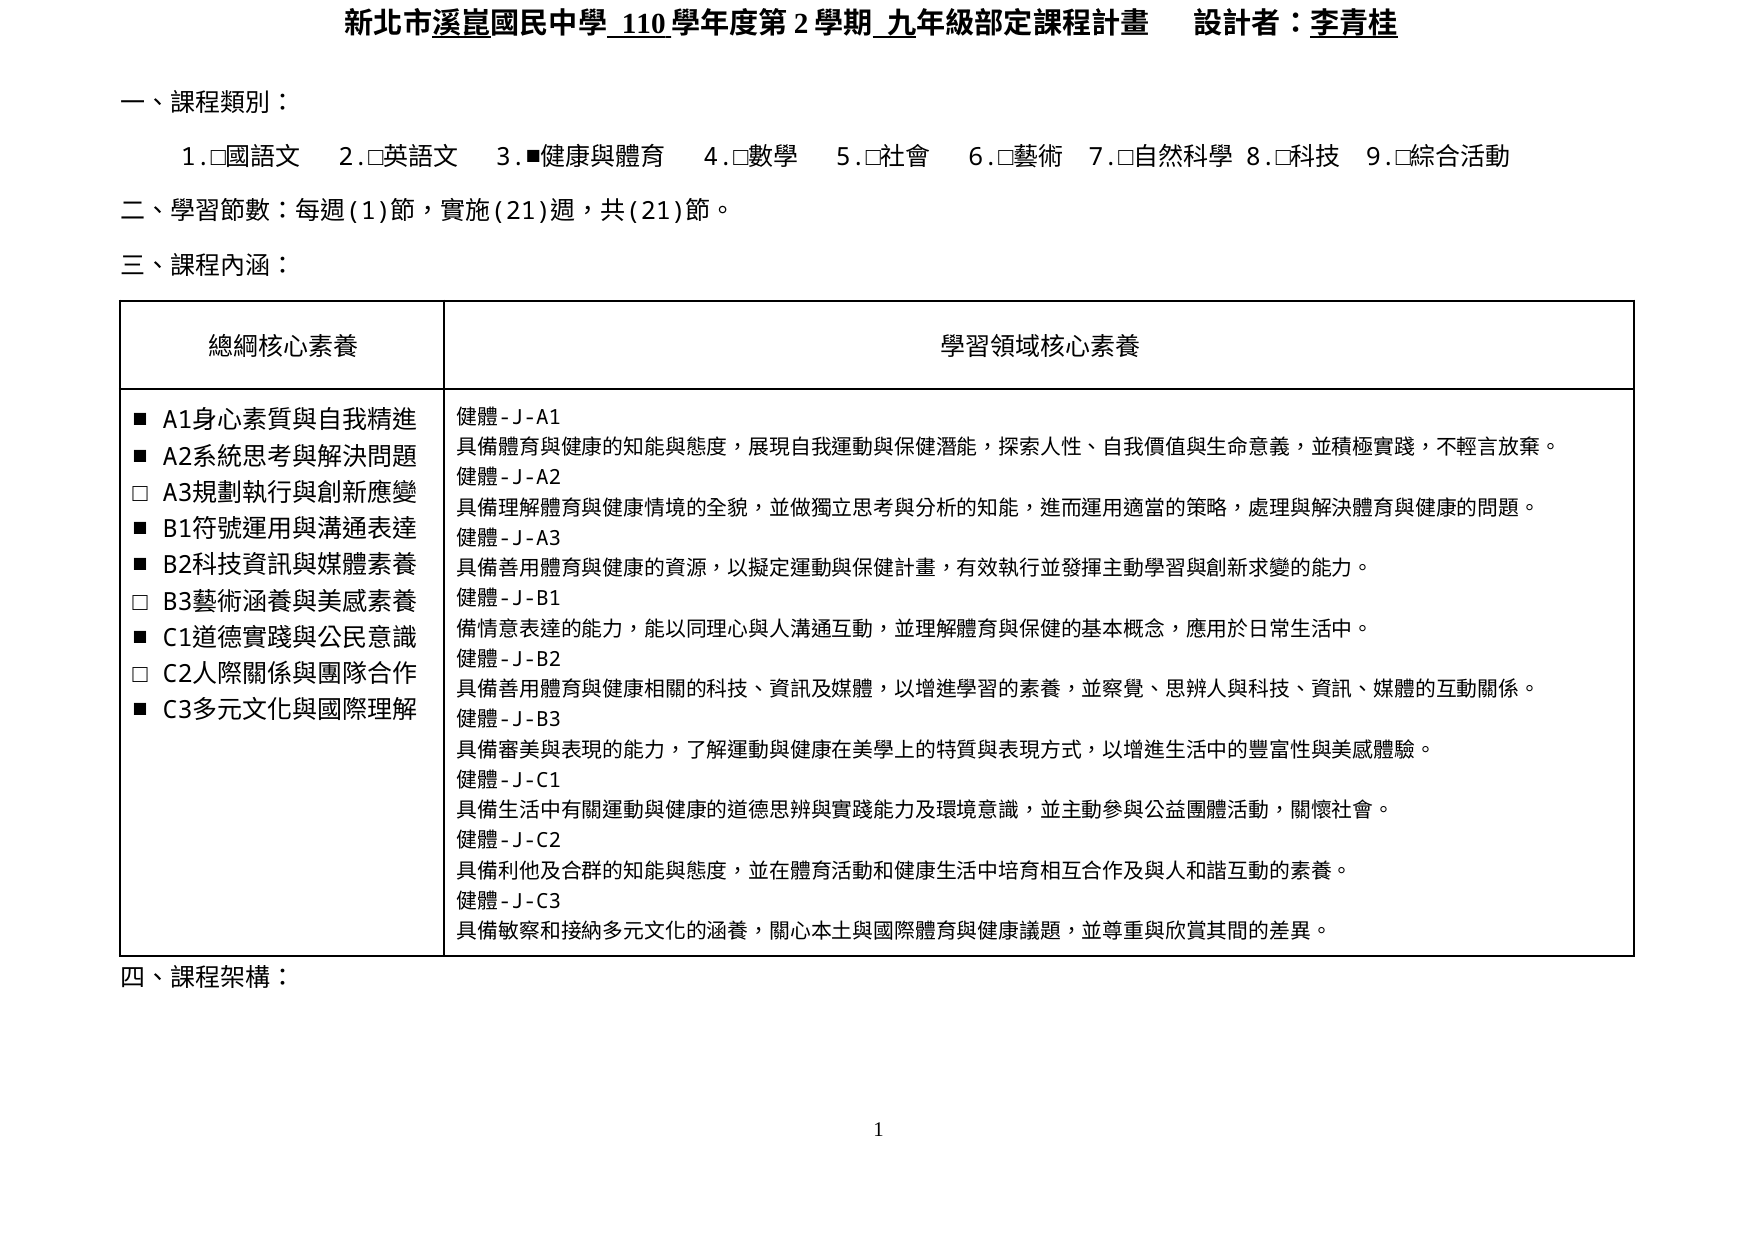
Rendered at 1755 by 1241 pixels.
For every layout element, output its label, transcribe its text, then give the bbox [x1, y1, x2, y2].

text 四、課程架構： [118, 957, 1636, 993]
table_header 學習領域核心素養 [445, 302, 1633, 387]
table_cell 健體-J-A1 具備體育與健康的知能與態度，展現自我運動與保健潛能，探索人性、自我價值與生命意義，並積極實踐，不輕言放棄。 健體-J-A2 具備理解體育與健康情境的全貌，並做獨立思考與分析的知能，進而運用適當的策略，處理與解決體育與健康的問題。 健體-J-A3 具備善用體育與健康的資源，以擬定運動與保健計畫，有效執行並發揮主動學習與創新求變的能力。 健體-J-B1 備情意表達的能力，能以同理心與人溝通互動，並理解體育與保健的基本概念，應用於日常生活中。 健體-J-B2 具備善用體育與健康相關的科技、資訊及媒體，以增進學習的素養，並察覺、思辨人與科技、資訊、媒體的互動關係。 健體-J-B3 具備審美與表現的能力，了解運動與健康在美學上的特質與表現方式，以增進生活中的豐富性與美感體驗。 健體-J-C1 具備生活中有關運動與健康的道德思辨與實踐能力及環境意識，並主動參與公益團體活動，關懷社會。 健體-J-C2 具備利他及合群的知能與態度，並在體育活動和健康生活中培育相互合作及與人和諧互動的素養。 健體-J-C3 具備敏察和接納多元文化的涵養，關心本土與國際體育與健康議題，並尊重與欣賞其間的差異。 [445, 390, 1633, 955]
table_header 總綱核心素養 [121, 302, 443, 387]
text 新北市溪崑國民中學 110學年度第2學期 九年級部定課程計畫 設計者：李青桂 [118, 0, 1636, 42]
text 1.□國語文 2.□英語文 3.■健康與體育 4.□數學 5.□社會 6.□藝術 7.□自然科學 8.□科技 9.□綜合活動 [118, 136, 1636, 173]
text 二、學習節數：每週(1)節，實施(21)週，共(21)節。 [118, 191, 1636, 227]
table_cell ■ A1身心素質與自我精進 ■ A2系統思考與解決問題 □ A3規劃執行與創新應變 ■ B1符號運用與溝通表達 ■ B2科技資訊與媒體素養 □ B3藝術涵養與美感素養 ■ C1道德實踐與公民意識 □ C2人際關係與團隊合作 ■ C3多元文化與國際理解 [121, 390, 443, 955]
text 三、課程內涵： [118, 245, 1636, 281]
text 一、課程類別： [118, 82, 1636, 118]
